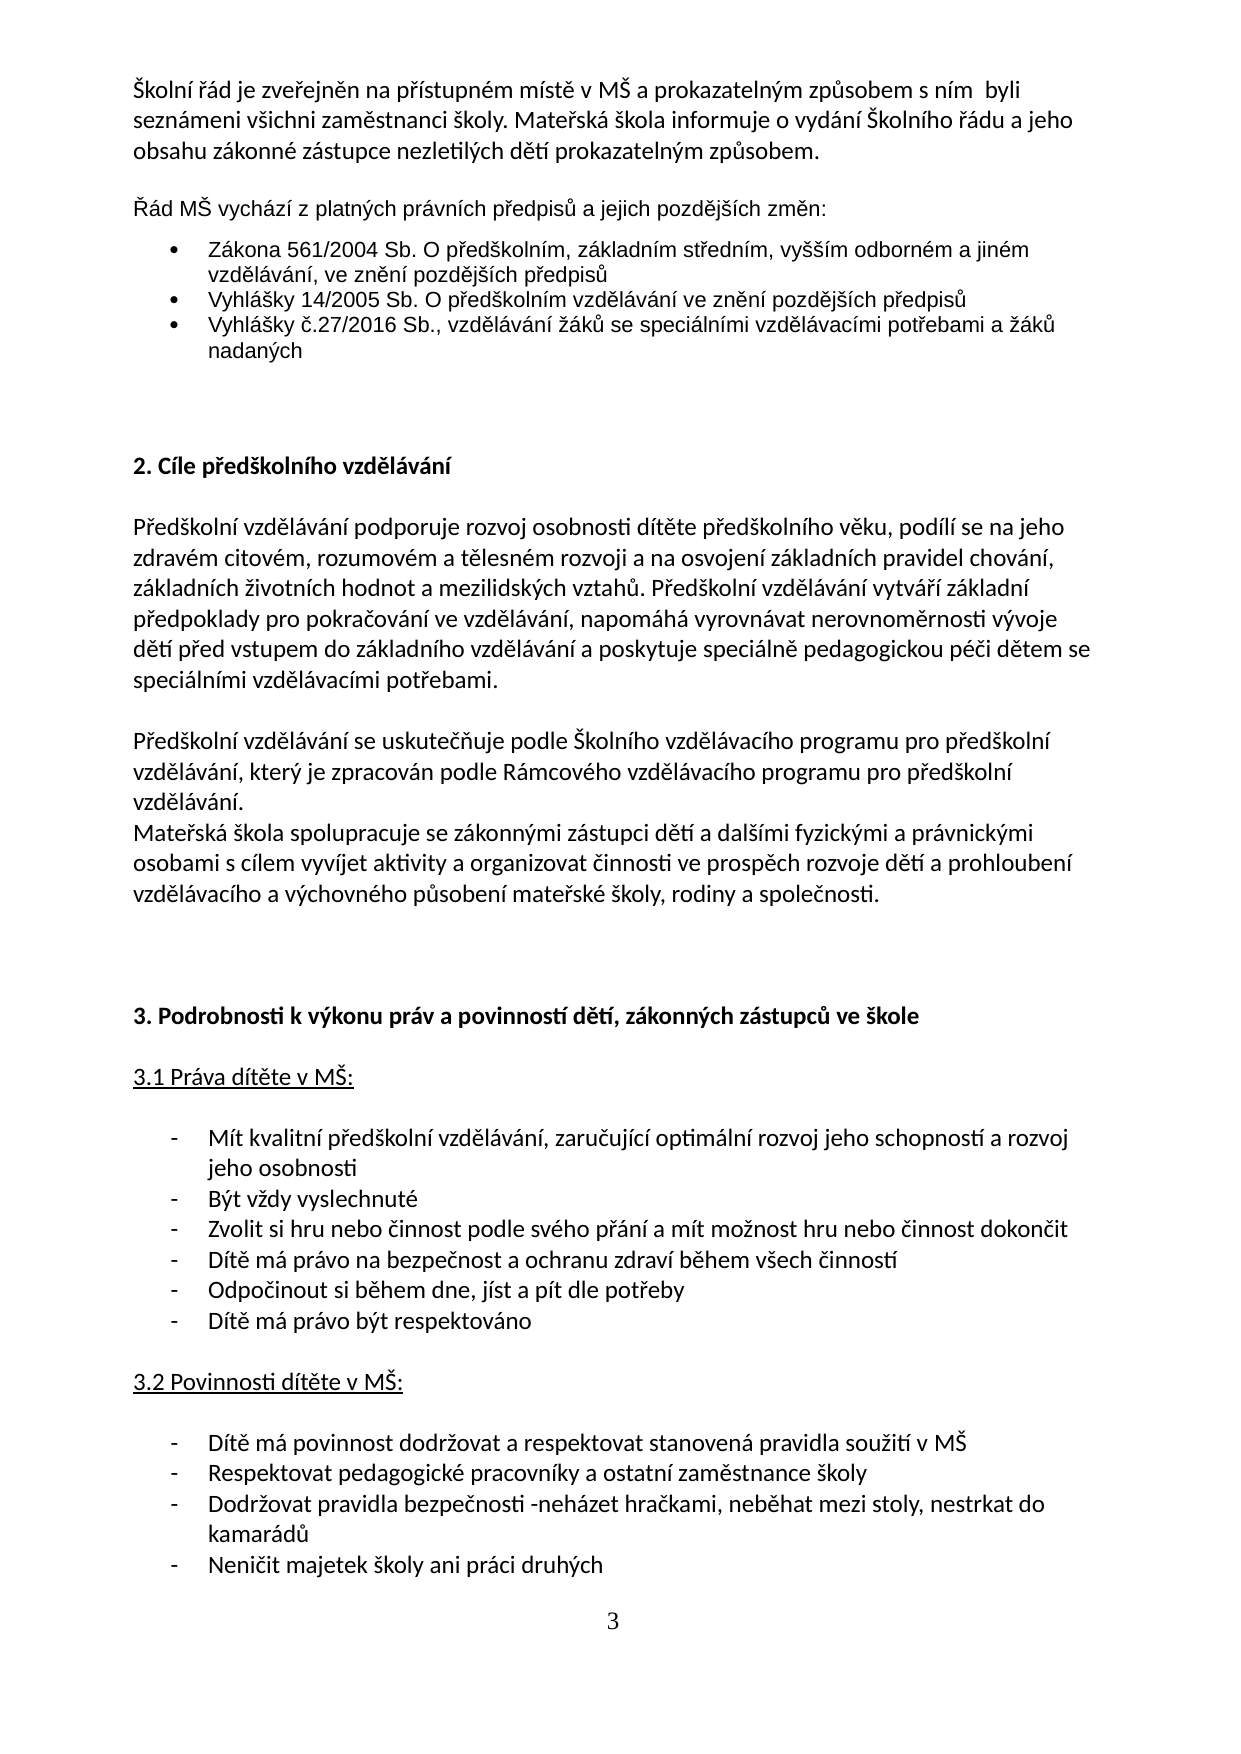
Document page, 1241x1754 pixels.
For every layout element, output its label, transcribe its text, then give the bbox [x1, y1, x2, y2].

text 2. Cíle předškolního vzdělávání [133, 450, 1093, 481]
list Respektovat pedagogické pracovníky a ostatní zaměstnance školy [170, 1458, 1093, 1488]
list Neničit majetek školy ani práci druhých [170, 1549, 1093, 1580]
list Být vždy vyslechnuté [170, 1183, 1093, 1213]
list Dítě má povinnost dodržovat a respektovat stanovená pravidla soužití v MŠ [170, 1427, 1093, 1458]
list Dítě má právo na bezpečnost a ochranu zdraví během všech činností [170, 1244, 1093, 1274]
list Vyhlášky 14/2005 Sb. O předškolním vzdělávání ve znění pozdějších předpisů [170, 287, 1093, 312]
list Mít kvalitní předškolní vzdělávání, zaručující optimální rozvoj jeho schopností a rozvoj jeho osobnosti [170, 1122, 1093, 1183]
text 3.1 Práva dítěte v MŠ: [133, 1061, 1093, 1091]
list Vyhlášky č.27/2016 Sb., vzdělávání žáků se speciálními vzdělávacími potřebami a žáků nadaných [170, 312, 1093, 363]
list Odpočinout si během dne, jíst a pít dle potřeby [170, 1274, 1093, 1305]
text 3.2 Povinnosti dítěte v MŠ: [133, 1366, 1093, 1397]
text Mateřská škola spolupracuje se zákonnými zástupci dětí a dalšími fyzickými a právnickými osobami s cílem vyvíjet aktivity a organizovat činnosti ve prospěch rozvoje dětí a prohloubení vzdělávacího a výchovného působení mateřské školy, rodiny a společnosti. [133, 817, 1093, 908]
list Dodržovat pravidla bezpečnosti -neházet hračkami, neběhat mezi stoly, nestrkat do kamarádů [170, 1488, 1093, 1549]
list Zákona 561/2004 Sb. O předškolním, základním středním, vyšším odborném a jiném vzdělávání, ve znění pozdějších předpisů [170, 237, 1093, 287]
list Dítě má právo být respektováno [170, 1305, 1093, 1336]
text Předškolní vzdělávání se uskutečňuje podle Školního vzdělávacího programu pro předškolní vzdělávání, který je zpracován podle Rámcového vzdělávacího programu pro předškolní vzdělávání. [133, 725, 1093, 817]
text Školní řád je zveřejněn na přístupném místě v MŠ a prokazatelným způsobem s ním byli seznámeni všichni zaměstnanci školy. Mateřská škola informuje o vydání Školního řádu a jeho obsahu zákonné zástupce nezletilých dětí prokazatelným způsobem. [133, 74, 1093, 165]
text Předškolní vzdělávání podporuje rozvoj osobnosti dítěte předškolního věku, podílí se na jeho zdravém citovém, rozumovém a tělesném rozvoji a na osvojení základních pravidel chování, základních životních hodnot a mezilidských vztahů. Předškolní vzdělávání vytváří základní předpoklady pro pokračování ve vzdělávání, napomáhá vyrovnávat nerovnoměrnosti vývoje dětí před vstupem do základního vzdělávání a poskytuje speciálně pedagogickou péči dětem se speciálními vzdělávacími potřebami. [133, 511, 1093, 694]
list Zvolit si hru nebo činnost podle svého přání a mít možnost hru nebo činnost dokončit [170, 1213, 1093, 1244]
text 3. Podrobnosti k výkonu práv a povinností dětí, zákonných zástupců ve škole [133, 1000, 1093, 1030]
text Řád MŠ vychází z platných právních předpisů a jejich pozdějších změn: [133, 196, 1093, 221]
